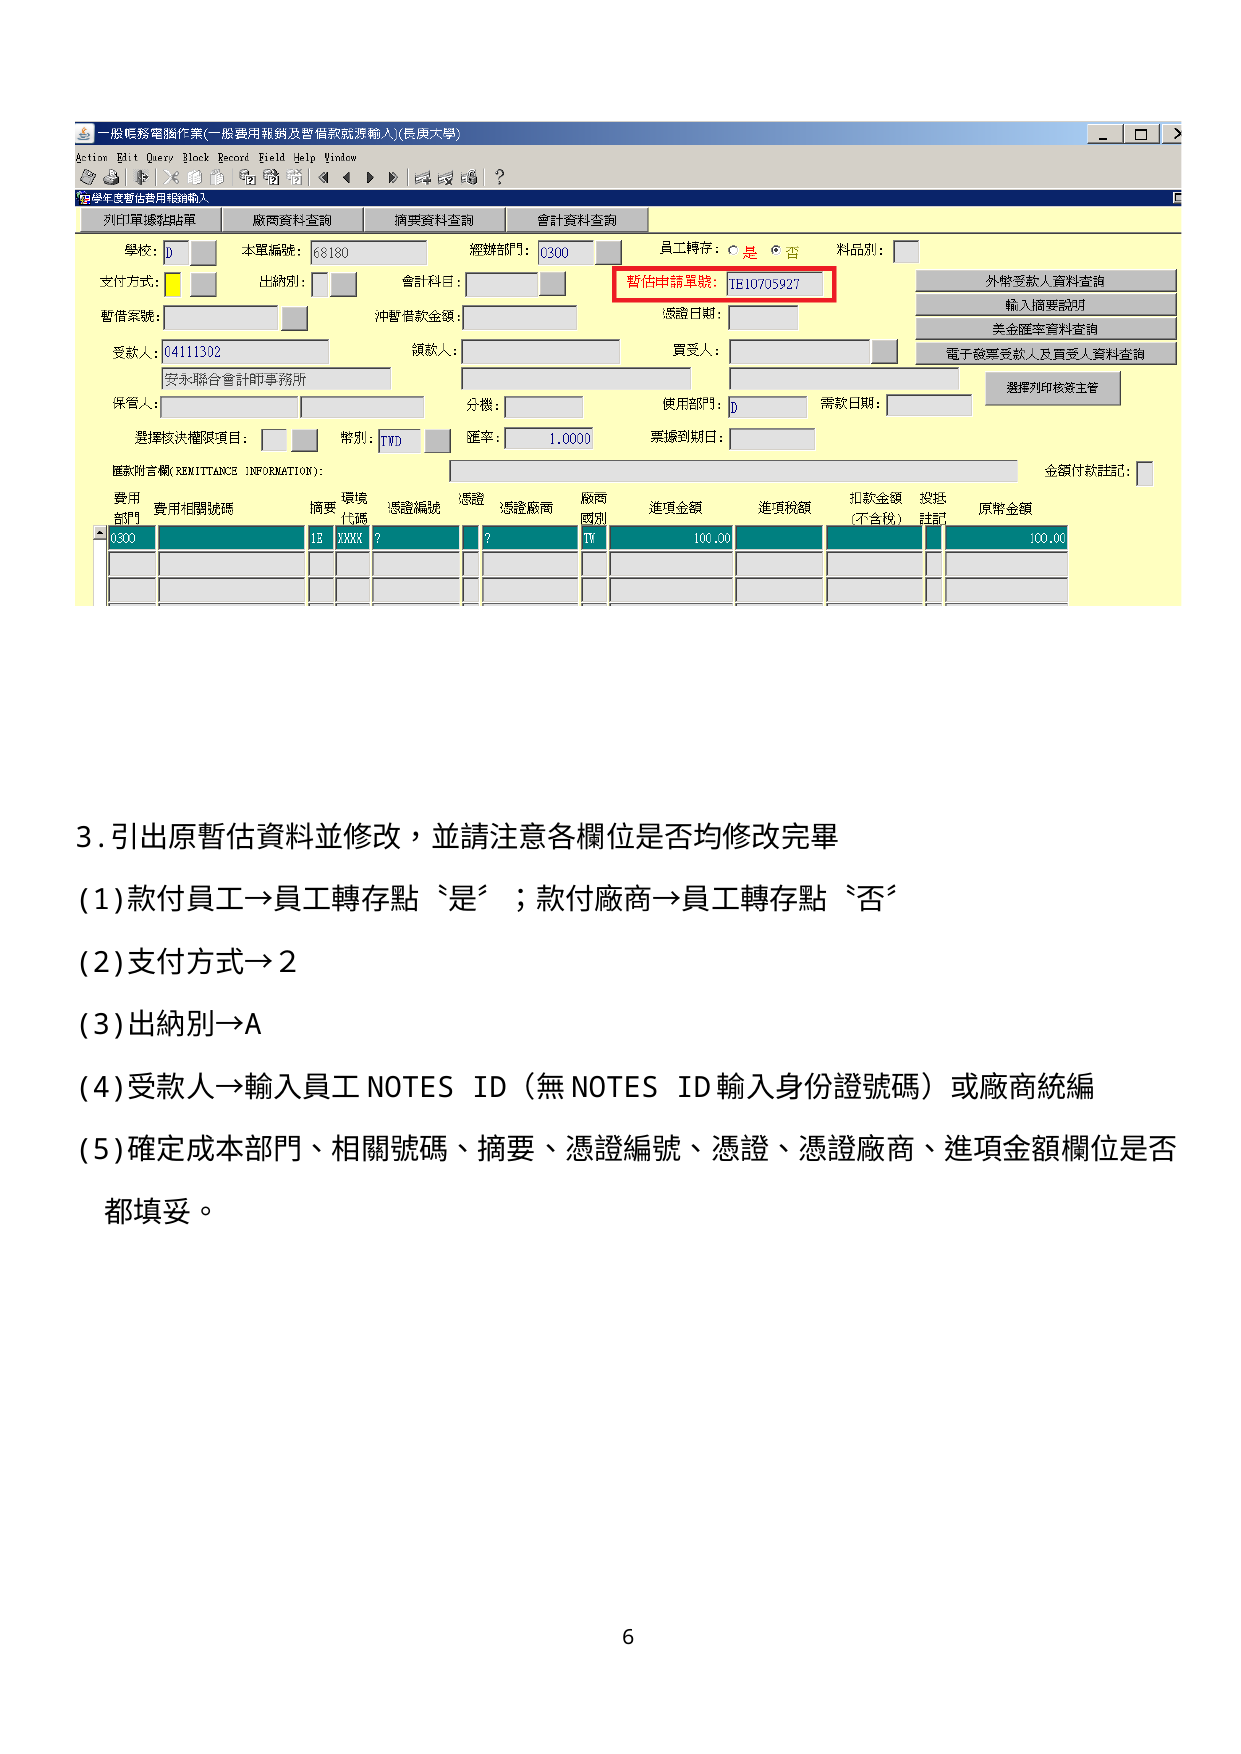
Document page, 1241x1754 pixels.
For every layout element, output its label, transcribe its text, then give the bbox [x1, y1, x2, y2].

text (3)出納別→A [75, 980, 1181, 1043]
text (2)支付方式→２ [75, 918, 1181, 980]
text 3.引出原暫估資料並修改，並請注意各欄位是否均修改完畢 [75, 793, 1181, 855]
text (4)受款人→輸入員工NOTES ID（無NOTES ID輸入身份證號碼）或廠商統編 [75, 1043, 1240, 1105]
text (5)確定成本部門、相關號碼、摘要、憑證編號、憑證、憑證廠商、進項金額欄位是否都填妥。 [75, 1105, 1200, 1230]
text (1)款付員工→員工轉存點〝是〞；款付廠商→員工轉存點〝否〞 [75, 855, 1181, 918]
